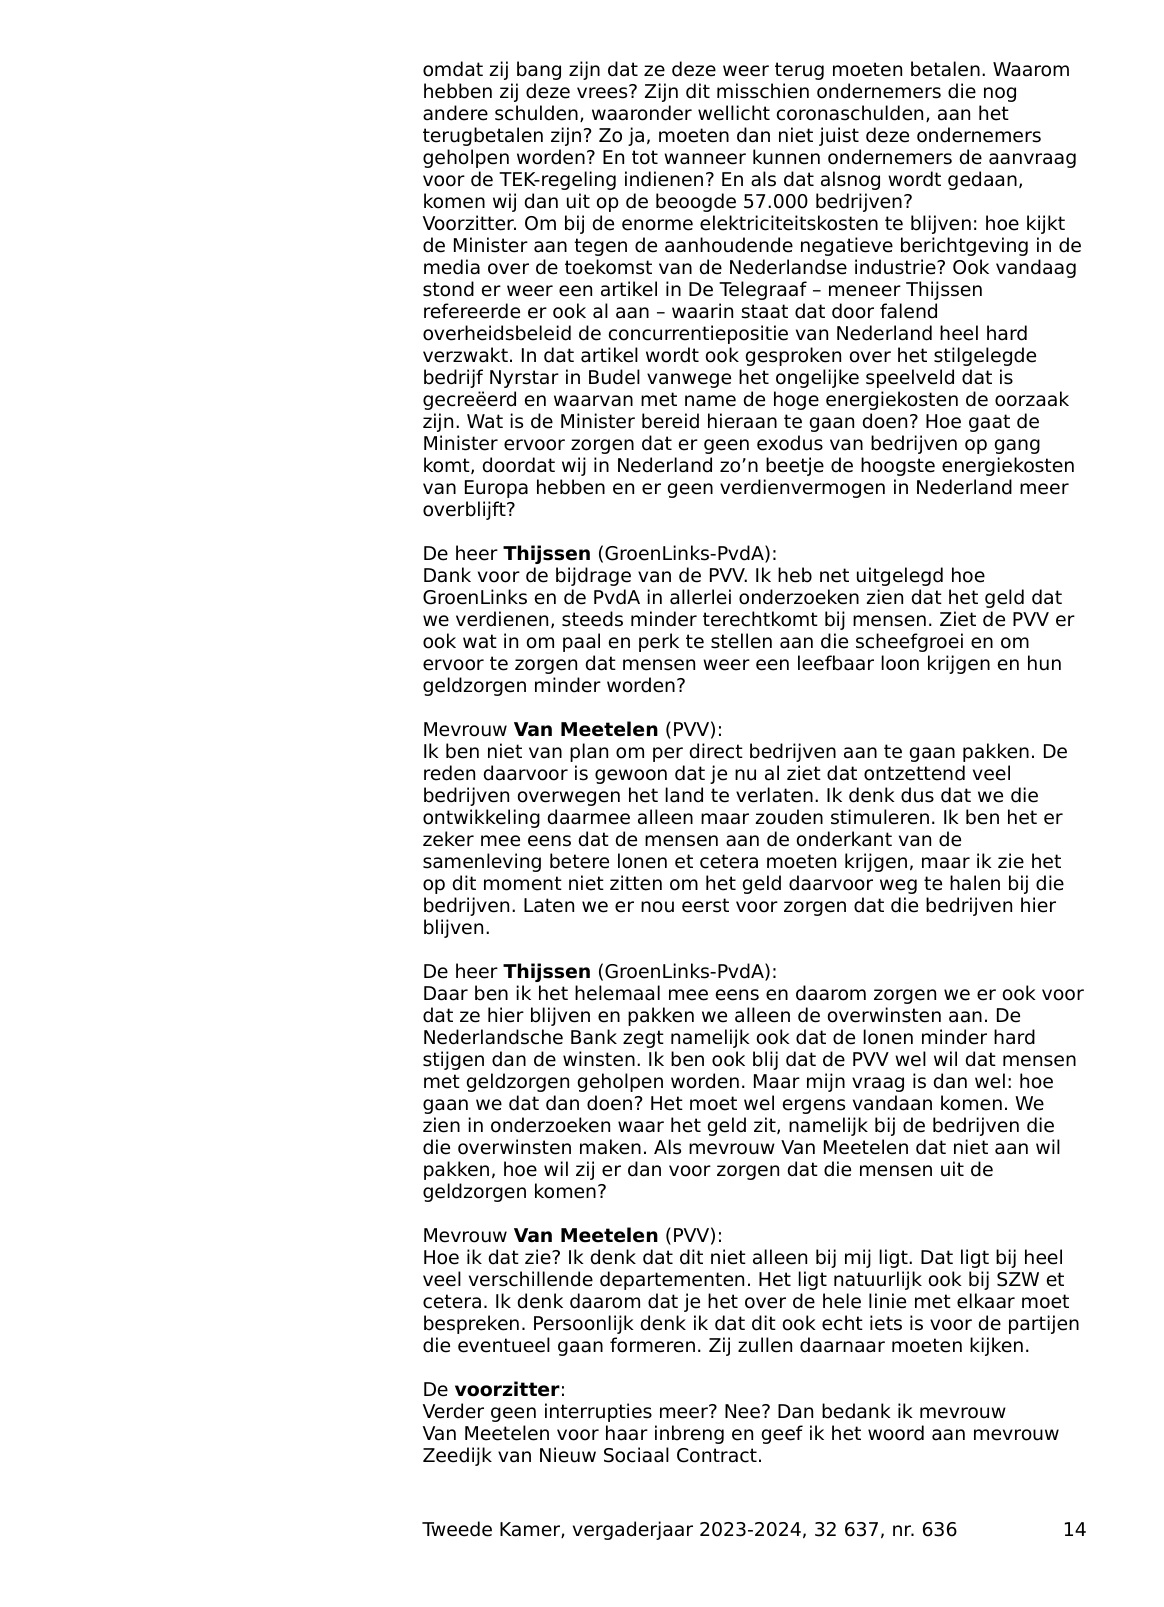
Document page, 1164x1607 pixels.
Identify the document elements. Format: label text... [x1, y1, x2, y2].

text Hoe ik dat zie? Ik denk dat dit niet alleen bij mij ligt. Dat ligt bij heel veel verschillende departementen. Het ligt natuurlijk ook bij SZW et cetera. Ik denk daarom dat je het over de hele linie met elkaar moet bespreken. Persoonlijk denk ik dat dit ook echt iets is voor de partijen die eventueel gaan formeren. Zij zullen daarnaar moeten kijken. [422, 1247, 1087, 1357]
text omdat zij bang zijn dat ze deze weer terug moeten betalen. Waarom hebben zij deze vrees? Zijn dit misschien ondernemers die nog andere schulden, waaronder wellicht coronaschulden, aan het terugbetalen zijn? Zo ja, moeten dan niet juist deze ondernemers geholpen worden? En tot wanneer kunnen ondernemers de aanvraag voor de TEK-regeling indienen? En als dat alsnog wordt gedaan, komen wij dan uit op de beoogde 57.000 bedrijven? [422, 59, 1087, 213]
text Dank voor de bijdrage van de PVV. Ik heb net uitgelegd hoe GroenLinks en de PvdA in allerlei onderzoeken zien dat het geld dat we verdienen, steeds minder terechtkomt bij mensen. Ziet de PVV er ook wat in om paal en perk te stellen aan die scheefgroei en om ervoor te zorgen dat mensen weer een leefbaar loon krijgen en hun geldzorgen minder worden? [422, 565, 1087, 697]
text Mevrouw Van Meetelen (PVV): [422, 719, 1087, 741]
text Voorzitter. Om bij de enorme elektriciteitskosten te blijven: hoe kijkt de Minister aan tegen de aanhoudende negatieve berichtgeving in de media over de toekomst van de Nederlandse industrie? Ook vandaag stond er weer een artikel in De Telegraaf – meneer Thijssen refereerde er ook al aan – waarin staat dat door falend overheidsbeleid de concurrentiepositie van Nederland heel hard verzwakt. In dat artikel wordt ook gesproken over het stilgelegde bedrijf Nyrstar in Budel vanwege het ongelijke speelveld dat is gecreëerd en waarvan met name de hoge energiekosten de oorzaak zijn. Wat is de Minister bereid hieraan te gaan doen? Hoe gaat de Minister ervoor zorgen dat er geen exodus van bedrijven op gang komt, doordat wij in Nederland zo’n beetje de hoogste energiekosten van Europa hebben en er geen verdienvermogen in Nederland meer overblijft? [422, 213, 1087, 521]
text De heer Thijssen (GroenLinks-PvdA): [422, 961, 1087, 983]
text Verder geen interrupties meer? Nee? Dan bedank ik mevrouw Van Meetelen voor haar inbreng en geef ik het woord aan mevrouw Zeedijk van Nieuw Sociaal Contract. [422, 1401, 1087, 1467]
text De voorzitter: [422, 1379, 1087, 1401]
text De heer Thijssen (GroenLinks-PvdA): [422, 543, 1087, 565]
text Mevrouw Van Meetelen (PVV): [422, 1225, 1087, 1247]
text Ik ben niet van plan om per direct bedrijven aan te gaan pakken. De reden daarvoor is gewoon dat je nu al ziet dat ontzettend veel bedrijven overwegen het land te verlaten. Ik denk dus dat we die ontwikkeling daarmee alleen maar zouden stimuleren. Ik ben het er zeker mee eens dat de mensen aan de onderkant van de samenleving betere lonen et cetera moeten krijgen, maar ik zie het op dit moment niet zitten om het geld daarvoor weg te halen bij die bedrijven. Laten we er nou eerst voor zorgen dat die bedrijven hier blijven. [422, 741, 1087, 939]
text Daar ben ik het helemaal mee eens en daarom zorgen we er ook voor dat ze hier blijven en pakken we alleen de overwinsten aan. De Nederlandsche Bank zegt namelijk ook dat de lonen minder hard stijgen dan de winsten. Ik ben ook blij dat de PVV wel wil dat mensen met geldzorgen geholpen worden. Maar mijn vraag is dan wel: hoe gaan we dat dan doen? Het moet wel ergens vandaan komen. We zien in onderzoeken waar het geld zit, namelijk bij de bedrijven die die overwinsten maken. Als mevrouw Van Meetelen dat niet aan wil pakken, hoe wil zij er dan voor zorgen dat die mensen uit de geldzorgen komen? [422, 983, 1087, 1203]
